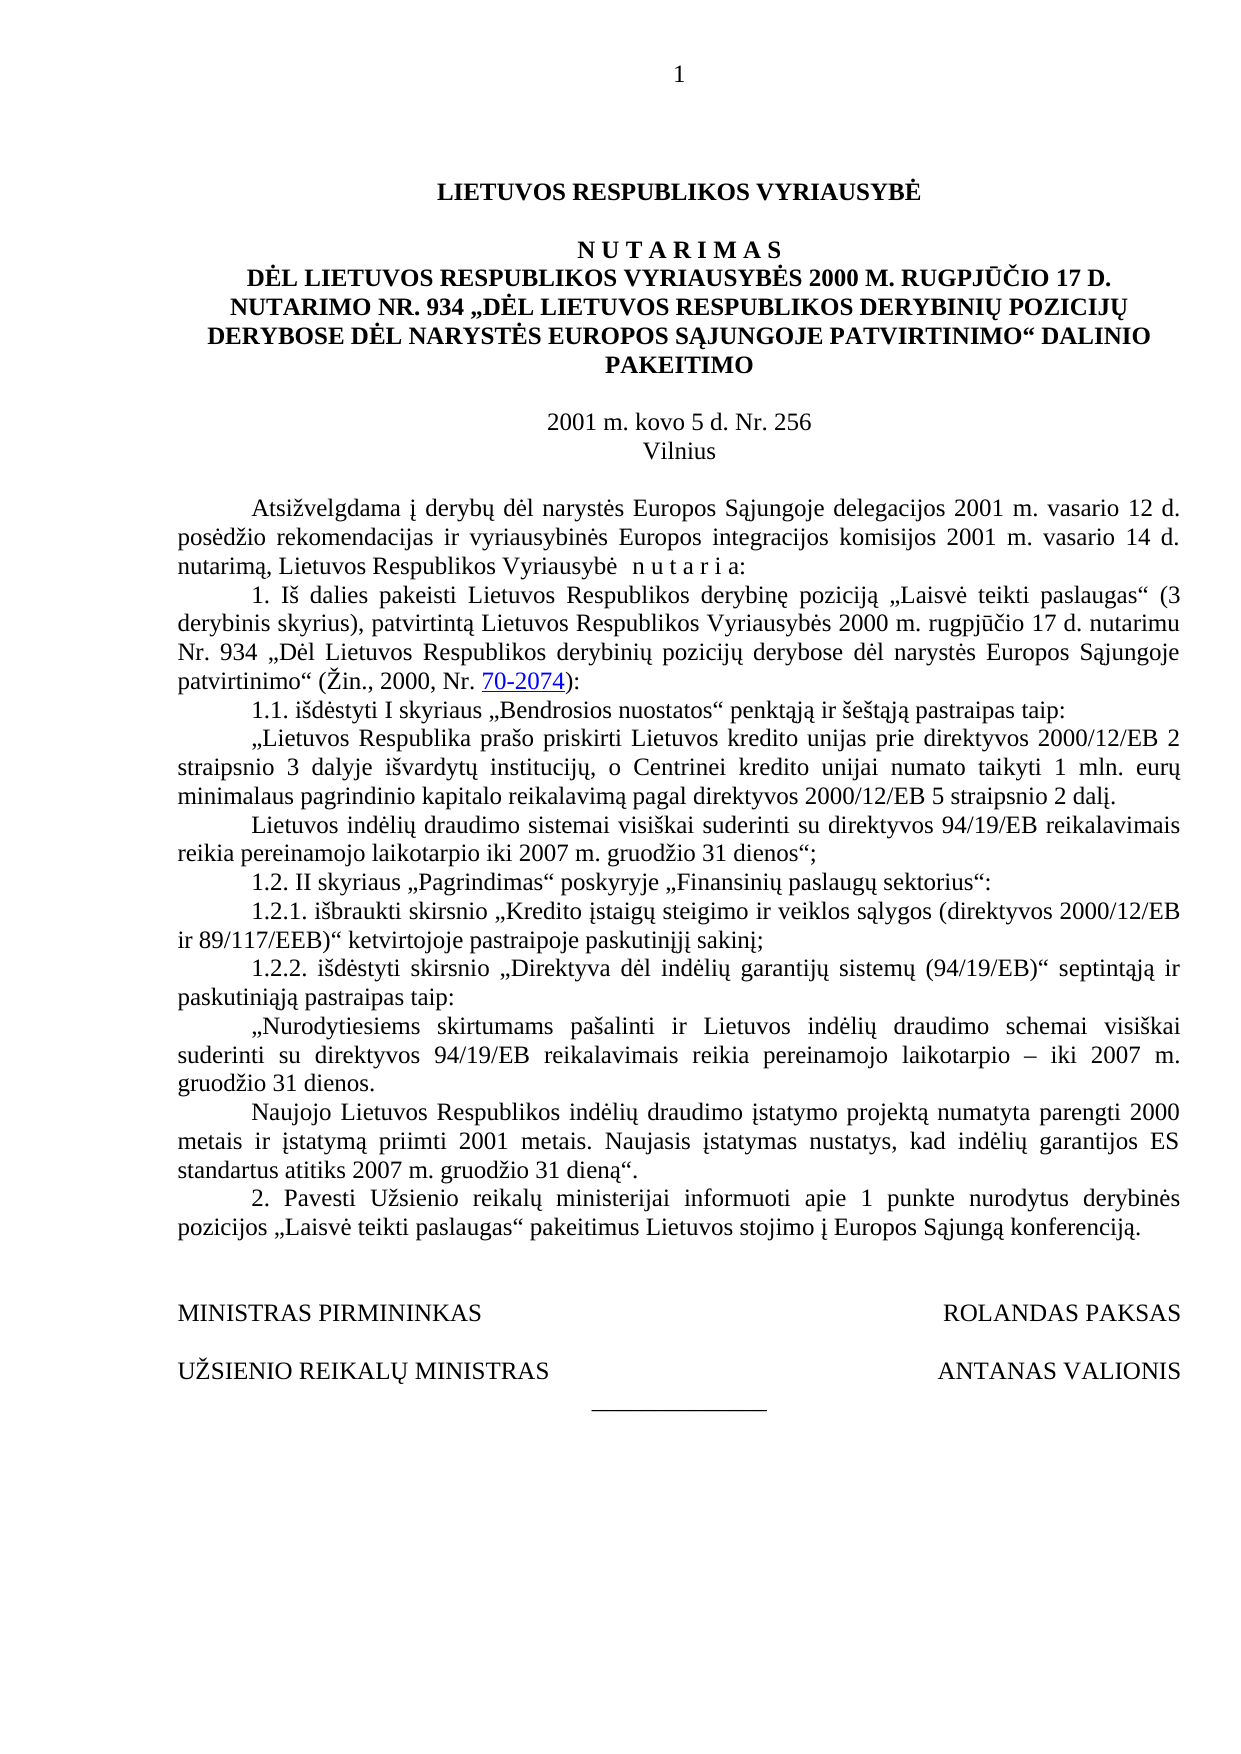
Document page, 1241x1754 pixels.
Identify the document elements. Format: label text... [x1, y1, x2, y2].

text Vilnius [177, 436, 1181, 465]
text LIETUVOS RESPUBLIKOS VYRIAUSYBĖ [177, 177, 1181, 206]
text Lietuvos indėlių draudimo sistemai visiškai suderinti su direktyvos 94/19/EB reikalavimais reikia pereinamojo laikotarpio iki 2007 m. gruodžio 31 dienos“; [177, 810, 1181, 867]
text MINISTRAS PIRMININKAS ROLANDAS PAKSAS [177, 1298, 1181, 1327]
text DĖL LIETUVOS RESPUBLIKOS VYRIAUSYBĖS 2000 M. RUGPJŪČIO 17 D. NUTARIMO NR. 934 „DĖL LIETUVOS RESPUBLIKOS DERYBINIŲ POZICIJŲ DERYBOSE DĖL NARYSTĖS EUROPOS SĄJUNGOJE PATVIRTINIMO“ DALINIO PAKEITIMO [177, 263, 1181, 378]
text Atsižvelgdama į derybų dėl narystės Europos Sąjungoje delegacijos 2001 m. vasario 12 d. posėdžio rekomendacijas ir vyriausybinės Europos integracijos komisijos 2001 m. vasario 14 d. nutarimą, Lietuvos Respublikos Vyriausybė nutaria: [177, 493, 1181, 580]
text „Lietuvos Respublika prašo priskirti Lietuvos kredito unijas prie direktyvos 2000/12/EB 2 straipsnio 3 dalyje išvardytų institucijų, o Centrinei kredito unijai numato taikyti 1 mln. eurų minimalaus pagrindinio kapitalo reikalavimą pagal direktyvos 2000/12/EB 5 straipsnio 2 dalį. [177, 723, 1181, 810]
text 1.2. II skyriaus „Pagrindimas“ poskyryje „Finansinių paslaugų sektorius“: [177, 867, 1181, 896]
text ______________ [177, 1385, 1181, 1413]
text N U T A R I M A S [177, 235, 1181, 263]
text 2. Pavesti Užsienio reikalų ministerijai informuoti apie 1 punkte nurodytus derybinės pozicijos „Laisvė teikti paslaugas“ pakeitimus Lietuvos stojimo į Europos Sąjungą konferenciją. [177, 1183, 1181, 1241]
text 2001 m. kovo 5 d. Nr. 256 [177, 407, 1181, 436]
text 1. Iš dalies pakeisti Lietuvos Respublikos derybinę poziciją „Laisvė teikti paslaugas“ (3 derybinis skyrius), patvirtintą Lietuvos Respublikos Vyriausybės 2000 m. rugpjūčio 17 d. nutarimu Nr. 934 „Dėl Lietuvos Respublikos derybinių pozicijų derybose dėl narystės Europos Sąjungoje patvirtinimo“ (Žin., 2000, Nr. 70-2074): [177, 580, 1181, 695]
text UŽSIENIO REIKALŲ MINISTRAS ANTANAS VALIONIS [177, 1356, 1181, 1385]
text 1.2.2. išdėstyti skirsnio „Direktyva dėl indėlių garantijų sistemų (94/19/EB)“ septintąją ir paskutiniąją pastraipas taip: [177, 953, 1181, 1011]
text Naujojo Lietuvos Respublikos indėlių draudimo įstatymo projektą numatyta parengti 2000 metais ir įstatymą priimti 2001 metais. Naujasis įstatymas nustatys, kad indėlių garantijos ES standartus atitiks 2007 m. gruodžio 31 dieną“. [177, 1097, 1181, 1183]
text 1.1. išdėstyti I skyriaus „Bendrosios nuostatos“ penktąją ir šeštąją pastraipas taip: [177, 695, 1181, 723]
text 1.2.1. išbraukti skirsnio „Kredito įstaigų steigimo ir veiklos sąlygos (direktyvos 2000/12/EB ir 89/117/EEB)“ ketvirtojoje pastraipoje paskutinįjį sakinį; [177, 896, 1181, 953]
text „Nurodytiesiems skirtumams pašalinti ir Lietuvos indėlių draudimo schemai visiškai suderinti su direktyvos 94/19/EB reikalavimais reikia pereinamojo laikotarpio – iki 2007 m. gruodžio 31 dienos. [177, 1011, 1181, 1097]
